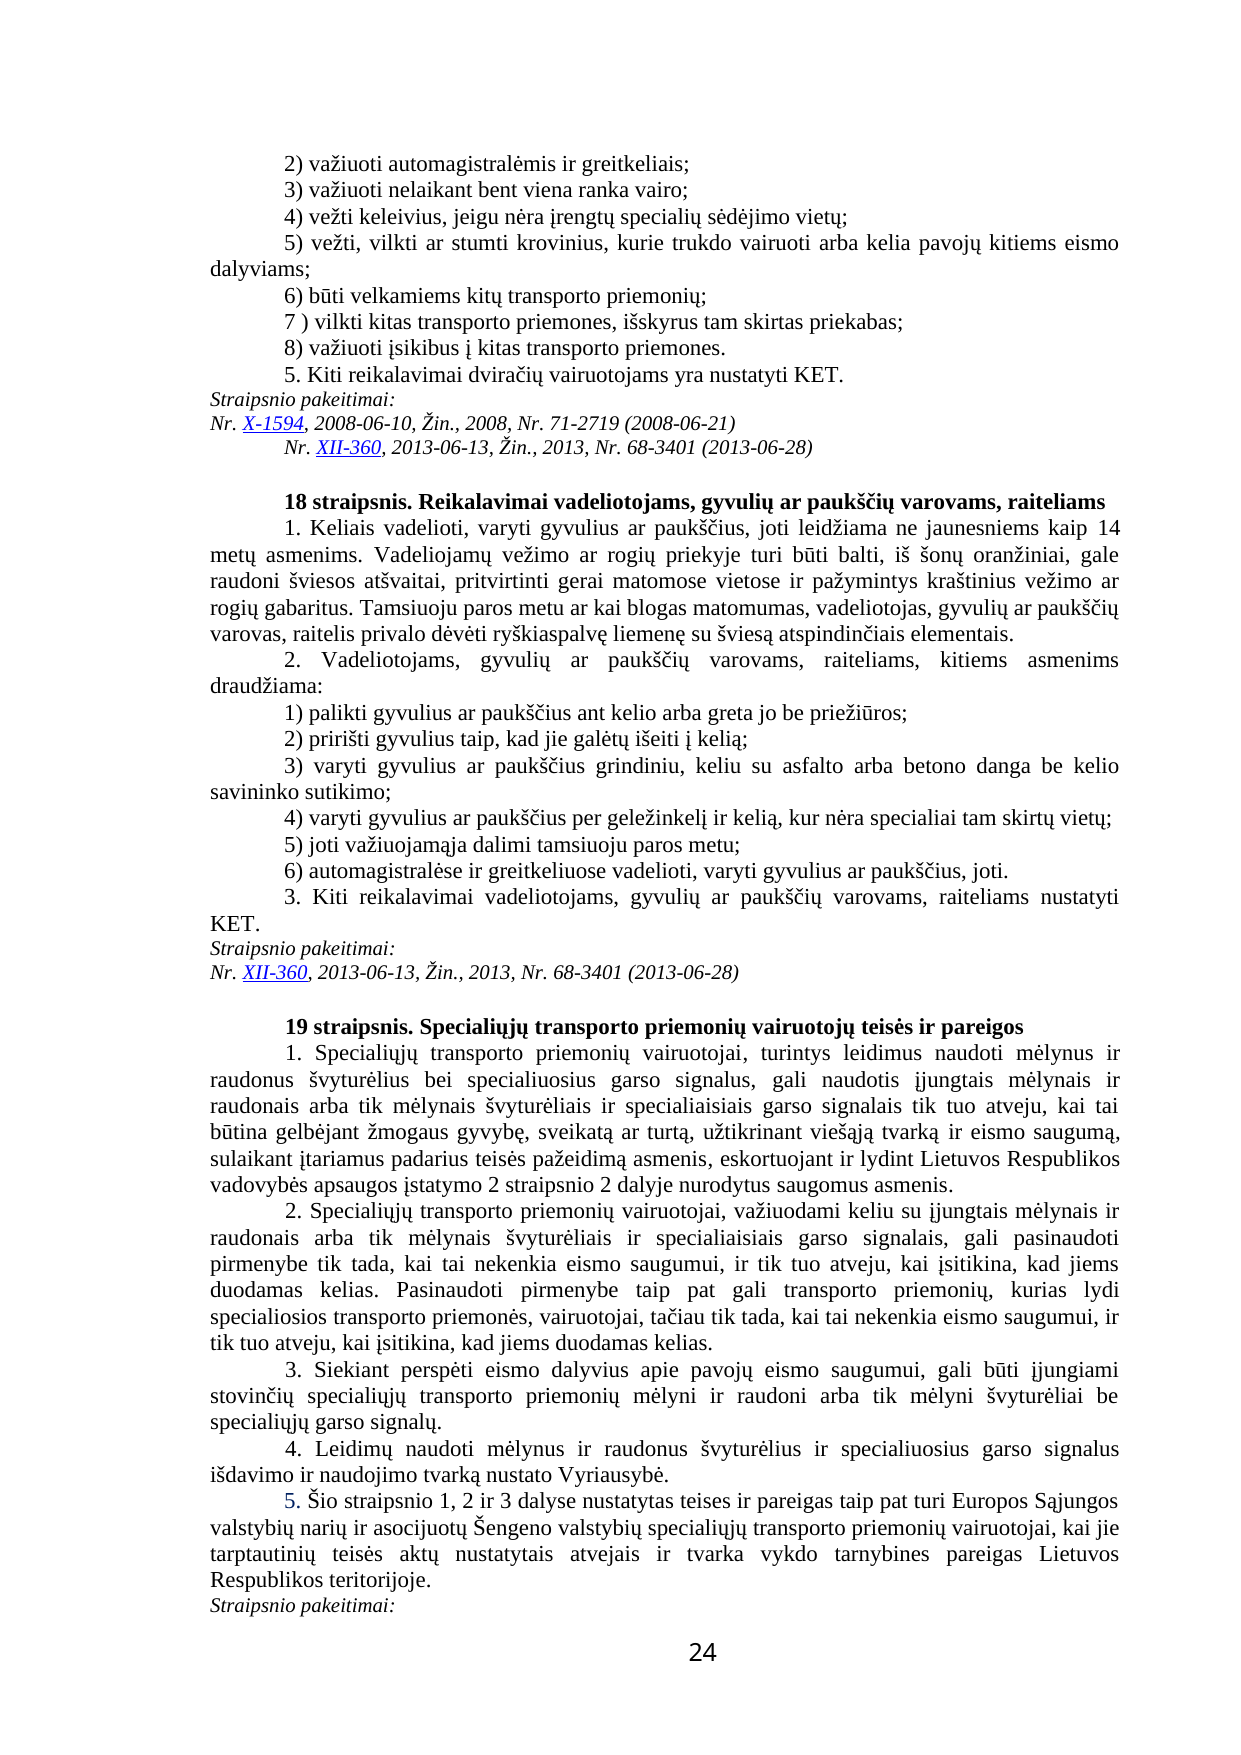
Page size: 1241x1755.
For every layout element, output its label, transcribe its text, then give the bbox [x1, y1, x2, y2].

text 4) vežti keleivius, jeigu nėra įrengtų specialių sėdėjimo vietų; [210, 203, 1120, 229]
text 4. Leidimų naudoti mėlynus ir raudonus švyturėlius ir specialiuosius garso signalus išdavimo ir naudojimo tvarką nustato Vyriausybė. [210, 1435, 1120, 1487]
text 3. Siekiant perspėti eismo dalyvius apie pavojų eismo saugumui, gali būti įjungiami stovinčių specialiųjų transporto priemonių mėlyni ir raudoni arba tik mėlyni švyturėliai be specialiųjų garso signalų. [210, 1356, 1120, 1435]
text Nr. XII-360, 2013-06-13, Žin., 2013, Nr. 68-3401 (2013-06-28) [210, 960, 1120, 984]
text 5) vežti, vilkti ar stumti krovinius, kurie trukdo vairuoti arba kelia pavojų kitiems eismo dalyviams; [210, 229, 1120, 282]
text 2. Specialiųjų transporto priemonių vairuotojai, važiuodami keliu su įjungtais mėlynais ir raudonais arba tik mėlynais švyturėliais ir specialiaisiais garso signalais, gali pasinaudoti pirmenybe tik tada, kai tai nekenkia eismo saugumui, ir tik tuo atveju, kai įsitikina, kad jiems duodamas kelias. Pasinaudoti pirmenybe taip pat gali transporto priemonių, kurias lydi specialiosios transporto priemonės, vairuotojai, tačiau tik tada, kai tai nekenkia eismo saugumui, ir tik tuo atveju, kai įsitikina, kad jiems duodamas kelias. [210, 1197, 1120, 1356]
text 6) automagistralėse ir greitkeliuose vadelioti, varyti gyvulius ar paukščius, joti. [210, 857, 1120, 883]
text 4) varyti gyvulius ar paukščius per geležinkelį ir kelią, kur nėra specialiai tam skirtų vietų; [210, 804, 1120, 831]
text 3) varyti gyvulius ar paukščius grindiniu, keliu su asfalto arba betono danga be kelio savininko sutikimo; [210, 752, 1120, 804]
text 3. Kiti reikalavimai vadeliotojams, gyvulių ar paukščių varovams, raiteliams nustatyti KET. [210, 883, 1120, 936]
text Nr. XII-360, 2013-06-13, Žin., 2013, Nr. 68-3401 (2013-06-28) [210, 435, 1120, 459]
text 1) palikti gyvulius ar paukščius ant kelio arba greta jo be priežiūros; [210, 699, 1120, 725]
text 6) būti velkamiems kitų transporto priemonių; [210, 282, 1120, 308]
text 2) važiuoti automagistralėmis ir greitkeliais; [210, 150, 1120, 176]
text Straipsnio pakeitimai: [210, 1593, 1120, 1617]
text 3) važiuoti nelaikant bent viena ranka vairo; [210, 176, 1120, 203]
text 18 straipsnis. Reikalavimai vadeliotojams, gyvulių ar paukščių varovams, raiteliams [284, 488, 1120, 514]
text 2. Vadeliotojams, gyvulių ar paukščių varovams, raiteliams, kitiems asmenims draudžiama: [210, 646, 1120, 699]
text 1. Specialiųjų transporto priemonių vairuotojai, turintys leidimus naudoti mėlynus ir raudonus švyturėlius bei specialiuosius garso signalus, gali naudotis įjungtais mėlynais ir raudonais arba tik mėlynais švyturėliais ir specialiaisiais garso signalais tik tuo atveju, kai tai būtina gelbėjant žmogaus gyvybę, sveikatą ar turtą, užtikrinant viešąją tvarką ir eismo saugumą, sulaikant įtariamus padarius teisės pažeidimą asmenis, eskortuojant ir lydint Lietuvos Respublikos vadovybės apsaugos įstatymo 2 straipsnio 2 dalyje nurodytus saugomus asmenis. [210, 1039, 1120, 1197]
text 8) važiuoti įsikibus į kitas transporto priemones. [210, 334, 1120, 361]
text 1. Keliais vadelioti, varyti gyvulius ar paukščius, joti leidžiama ne jaunesniems kaip 14 metų asmenims. Vadeliojamų vežimo ar rogių priekyje turi būti balti, iš šonų oranžiniai, gale raudoni šviesos atšvaitai, pritvirtinti gerai matomose vietose ir pažymintys kraštinius vežimo ar rogių gabaritus. Tamsiuoju paros metu ar kai blogas matomumas, vadeliotojas, gyvulių ar paukščių varovas, raitelis privalo dėvėti ryškiaspalvę liemenę su šviesą atspindinčiais elementais. [210, 514, 1120, 646]
text Nr. X-1594, 2008-06-10, Žin., 2008, Nr. 71-2719 (2008-06-21) [210, 411, 1120, 435]
text 5) joti važiuojamąja dalimi tamsiuoju paros metu; [210, 831, 1120, 857]
text 5. Kiti reikalavimai dviračių vairuotojams yra nustatyti KET. [210, 361, 1120, 387]
text 19 straipsnis. Specialiųjų transporto priemonių vairuotojų teisės ir pareigos [210, 1013, 1120, 1039]
text 7 ) vilkti kitas transporto priemones, išskyrus tam skirtas priekabas; [210, 308, 1120, 334]
text Straipsnio pakeitimai: [210, 387, 1120, 411]
text 5. Šio straipsnio 1, 2 ir 3 dalyse nustatytas teises ir pareigas taip pat turi Europos Sąjungos valstybių narių ir asocijuotų Šengeno valstybių specialiųjų transporto priemonių vairuotojai, kai jie tarptautinių teisės aktų nustatytais atvejais ir tvarka vykdo tarnybines pareigas Lietuvos Respublikos teritorijoje. [210, 1487, 1120, 1593]
text Straipsnio pakeitimai: [210, 936, 1120, 960]
text 2) pririšti gyvulius taip, kad jie galėtų išeiti į kelią; [210, 725, 1120, 752]
